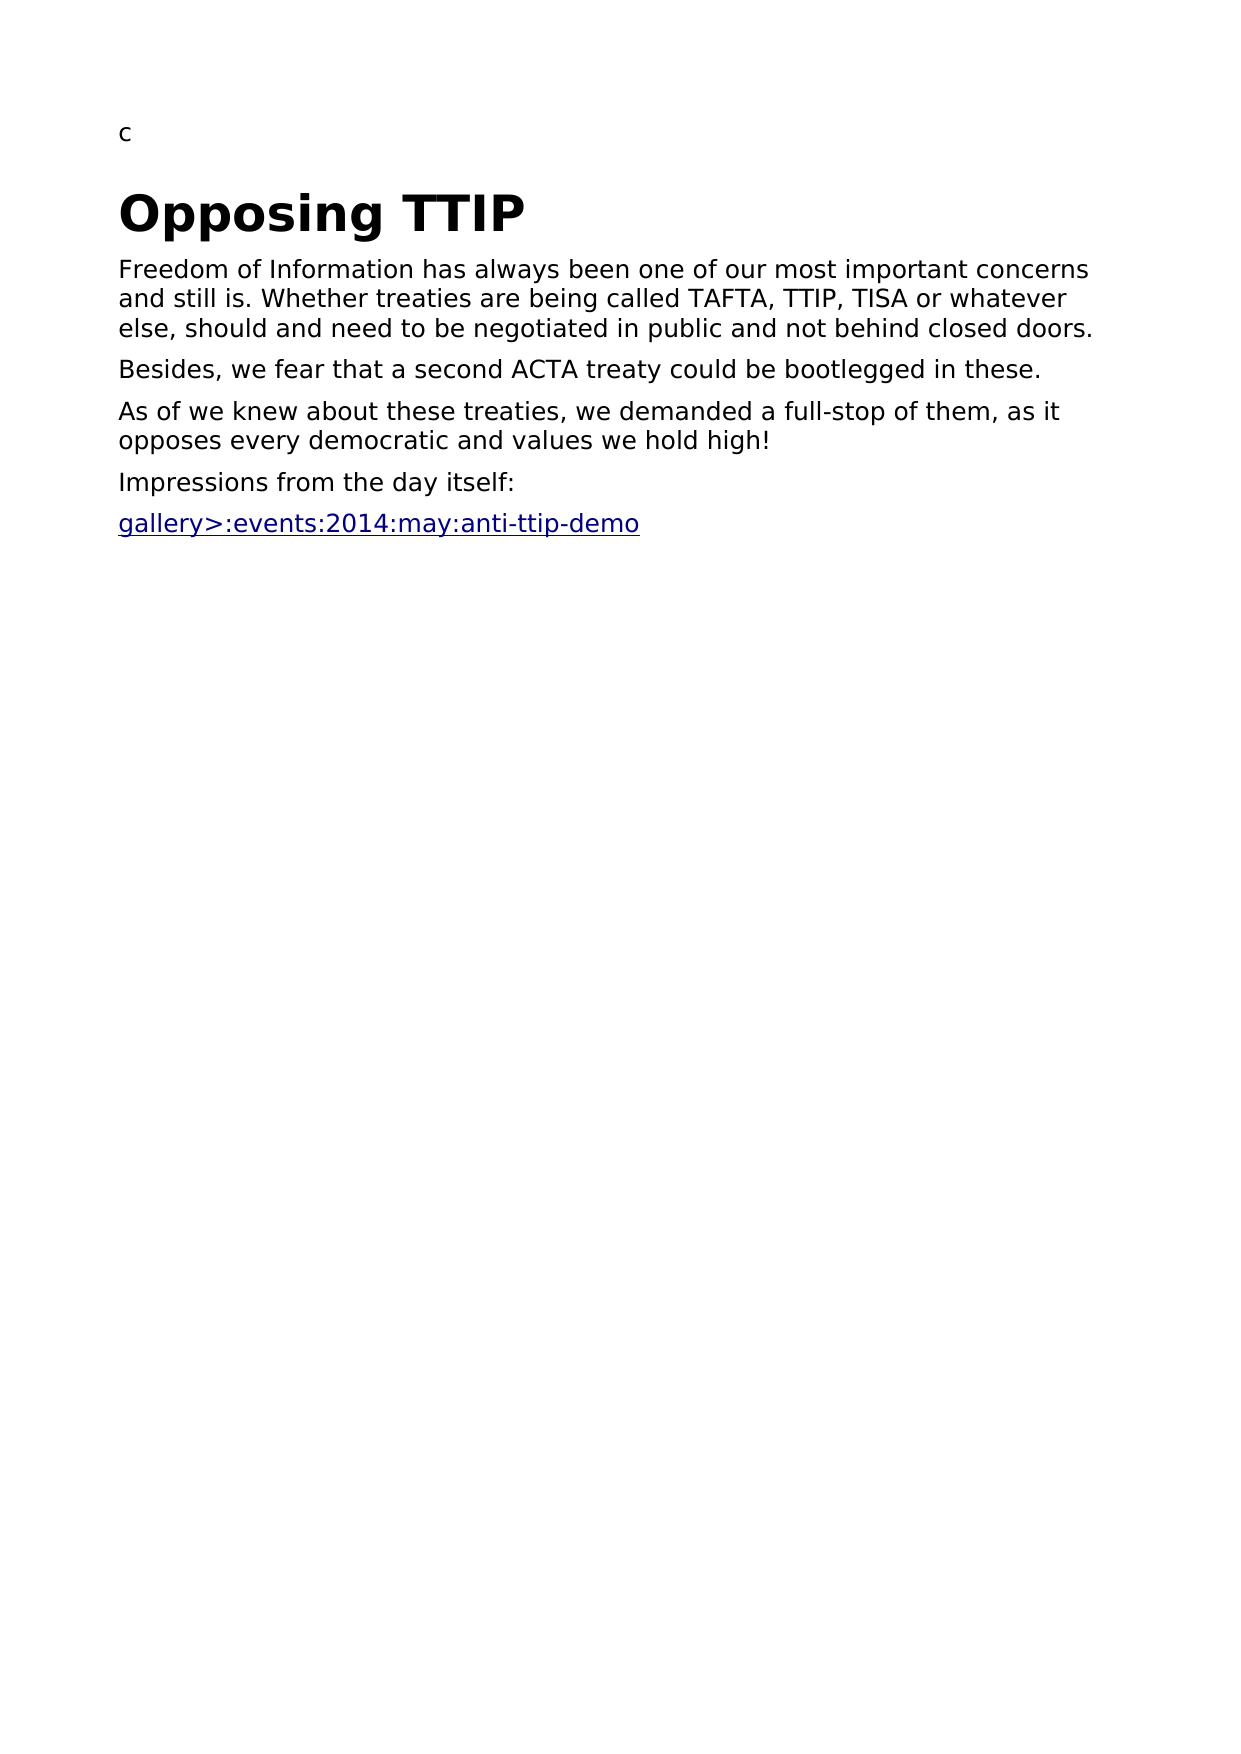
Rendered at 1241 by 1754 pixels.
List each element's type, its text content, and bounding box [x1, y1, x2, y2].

text Besides, we fear that a second ACTA treaty could be bootlegged in these. [118, 356, 1122, 385]
text As of we knew about these treaties, we demanded a full-stop of them, as it opposes every democratic and values we hold high! [118, 397, 1122, 456]
subtitle Opposing TTIP [118, 185, 1122, 243]
text Impressions from the day itself: [118, 468, 1122, 497]
text gallery>:events:2014:may:anti-ttip-demo [118, 510, 1122, 539]
text Freedom of Information has always been one of our most important concerns and still is. Whether treaties are being called TAFTA, TTIP, TISA or whatever else, should and need to be negotiated in public and not behind closed doors. [118, 256, 1122, 343]
text c [118, 118, 1122, 147]
